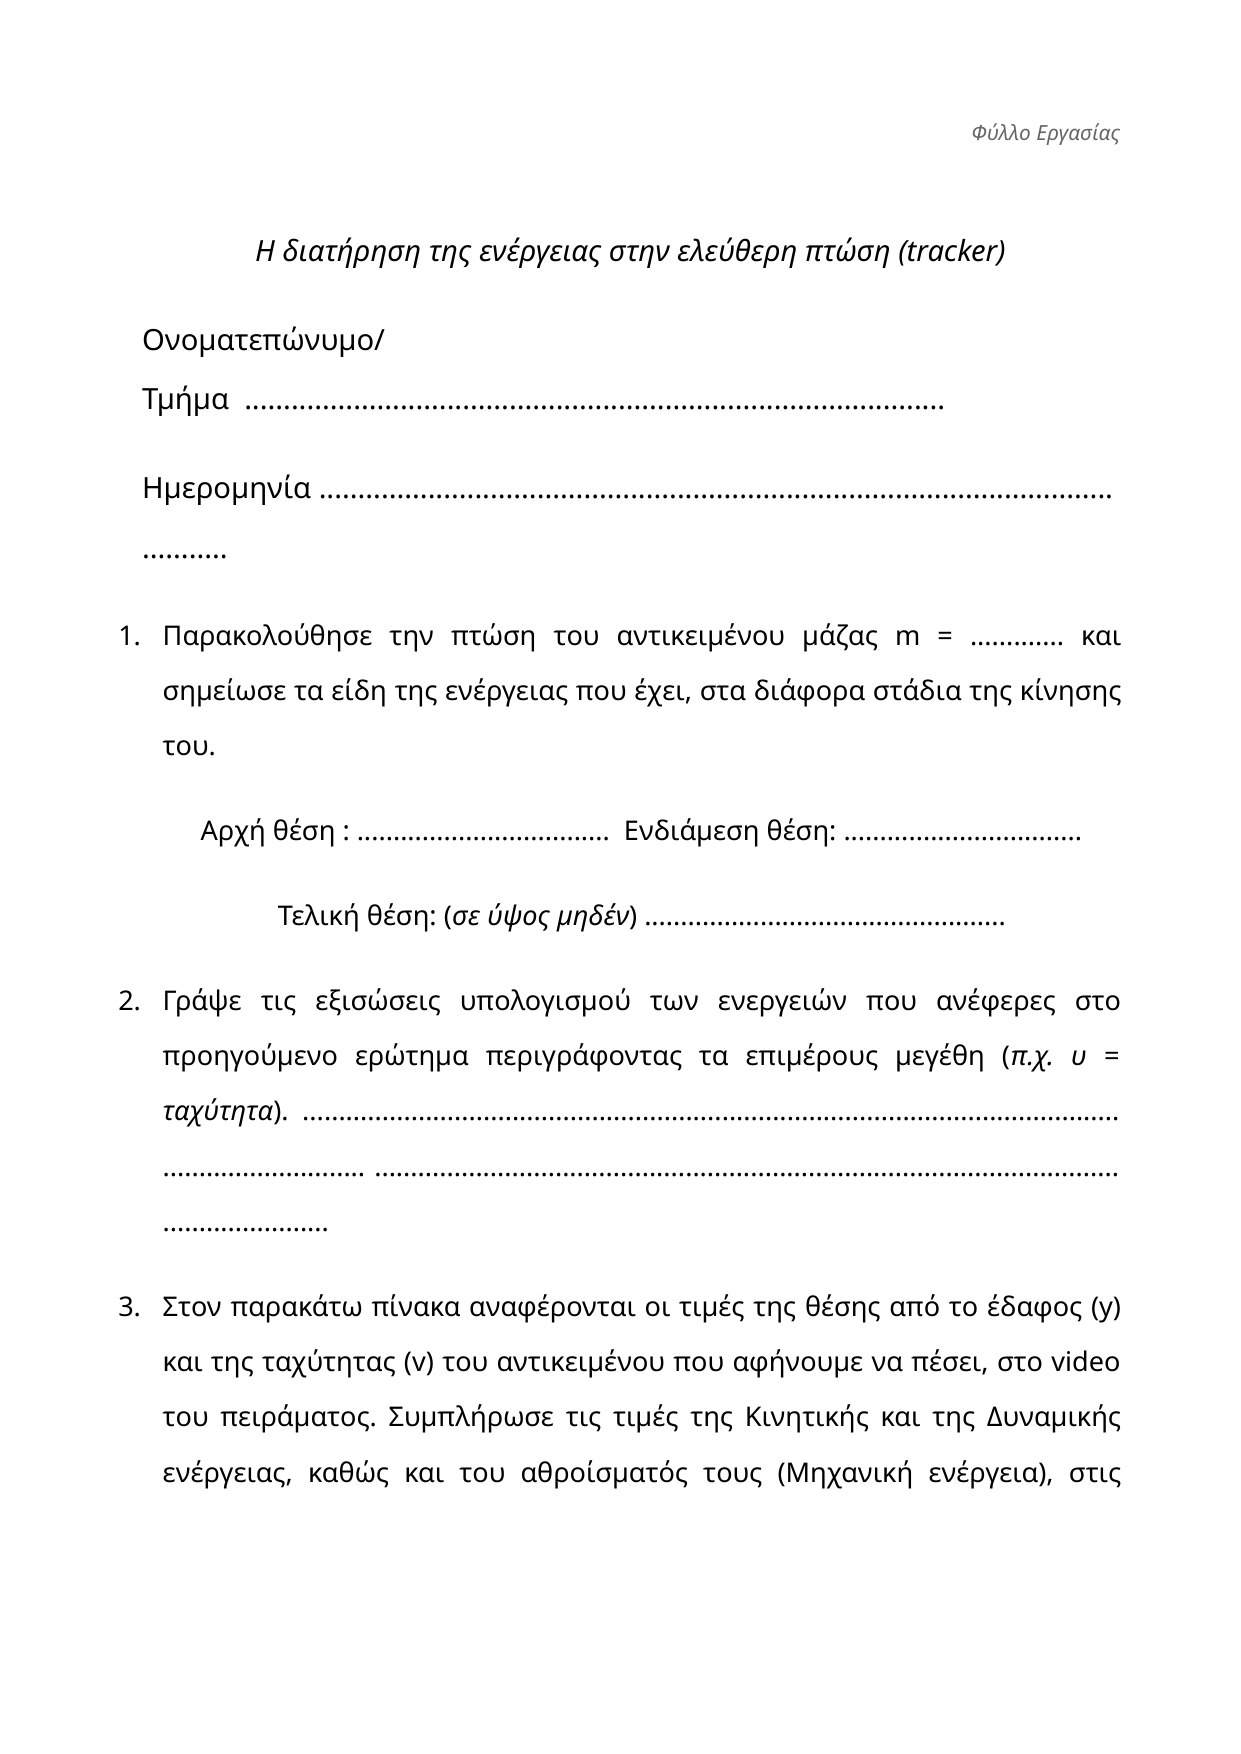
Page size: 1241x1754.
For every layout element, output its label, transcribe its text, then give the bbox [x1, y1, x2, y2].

list Η διατήρηση της ενέργειας στην ελεύθερη πτώση (tracker) [118, 230, 1122, 270]
list Στον παρακάτω πίνακα αναφέρονται οι τιμές της θέσης από το έδαφος (y) και της ταχύτητας (v) του αντικειμένου που αφήνουμε να πέσει, στο video του πειράματος. Συμπλήρωσε τις τιμές της Κινητικής και της Δυναμικής ενέργειας, καθώς και του αθροίσματός τους (Μηχανική ενέργεια), στις κενές στήλες . [118, 1287, 1122, 1490]
list Γράψε τις εξισώσεις υπολογισμού των ενεργειών που ανέφερες στο προηγούμενο ερώτημα περιγράφοντας τα επιμέρους μεγέθη (π.χ. υ = ταχύτητα). ............................................................................................................................................. .............................................................................................................................. [118, 981, 1122, 1239]
list Αρχή θέση : ................................... Ενδιάμεση θέση: ................................. [118, 811, 1122, 848]
list Ονοματεπώνυμο/Τμήμα .......................................................................................... [118, 319, 1122, 418]
list Ημερομηνία ................................................................................................................. [118, 468, 1122, 567]
list Παρακολούθησε την πτώση του αντικειμένου μάζας m = ............. και σημείωσε τα είδη της ενέργειας που έχει, στα διάφορα στάδια της κίνησης του. [118, 616, 1122, 763]
list Τελική θέση: (σε ύψος μηδέν) .................................................. [118, 896, 1122, 933]
